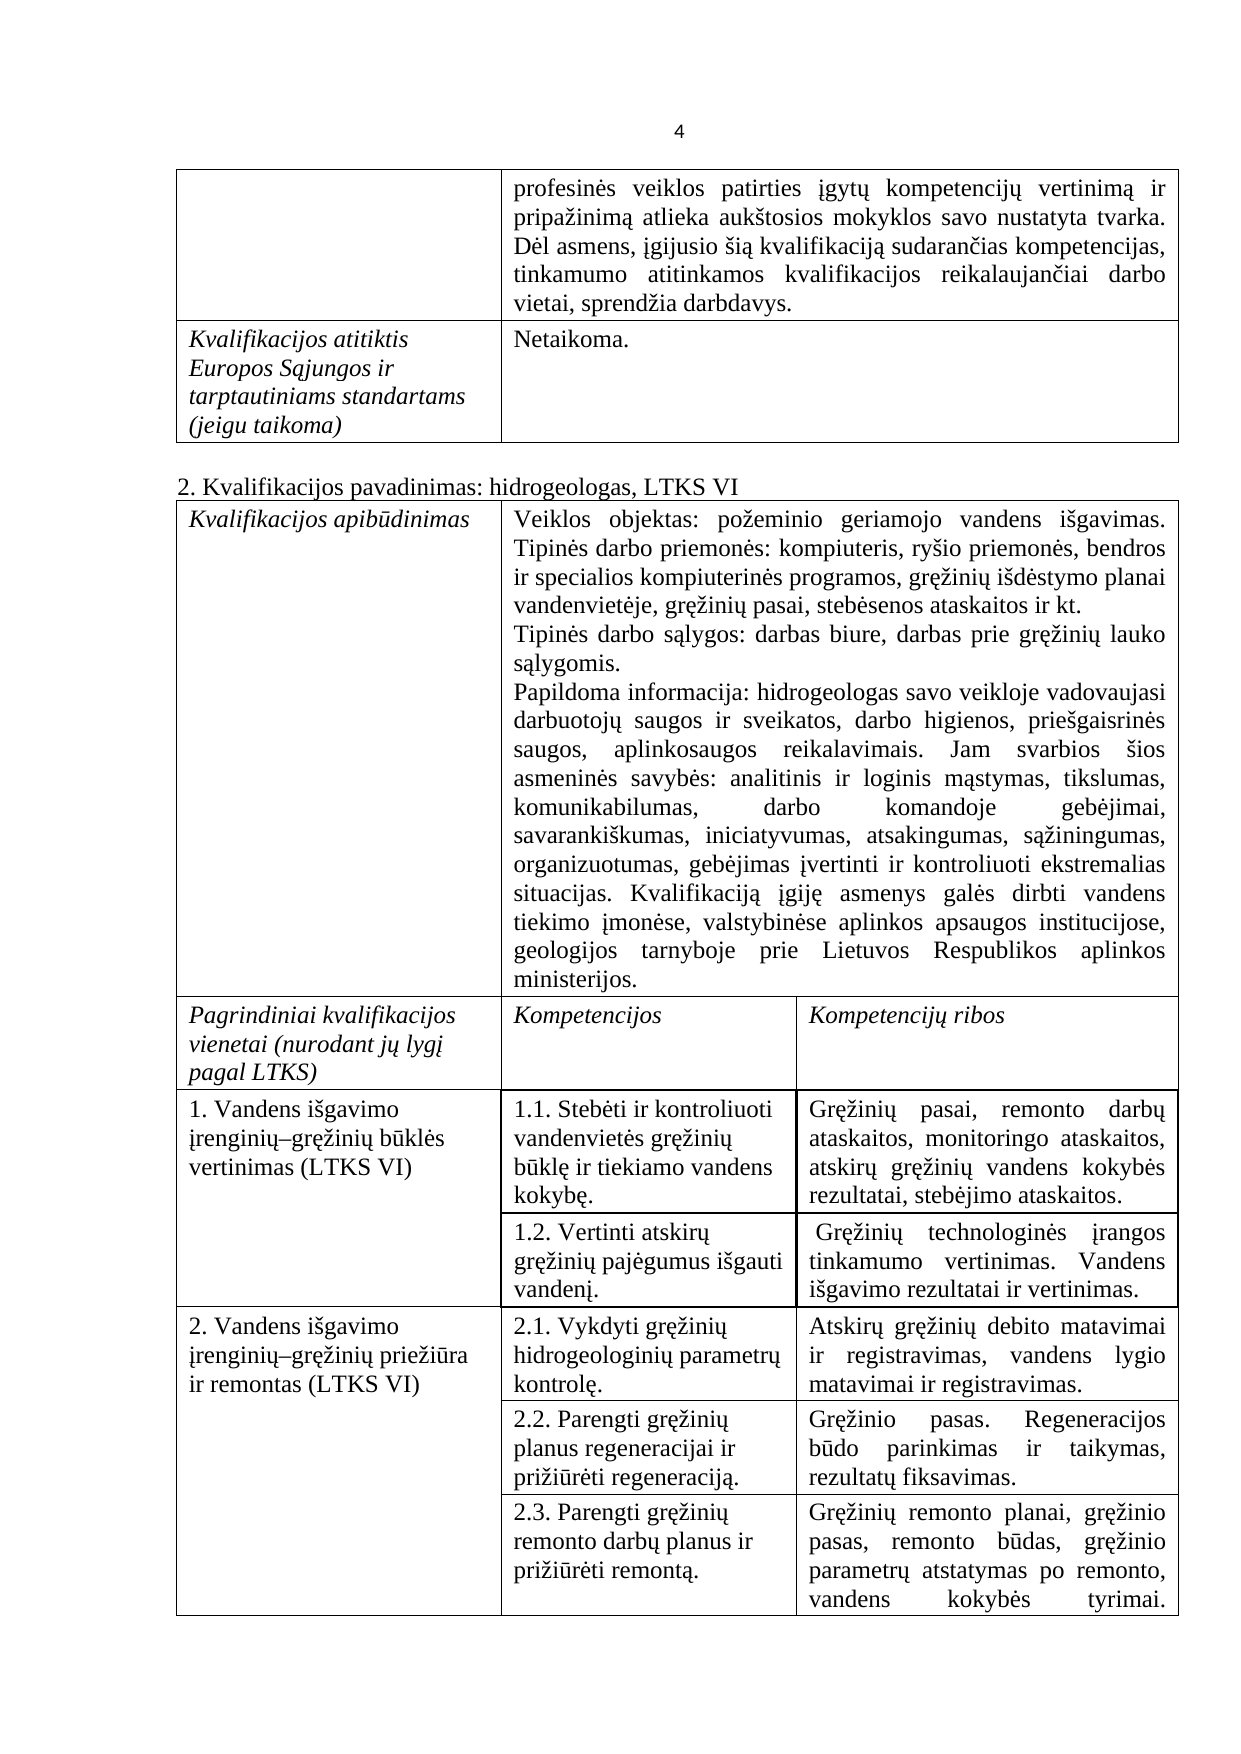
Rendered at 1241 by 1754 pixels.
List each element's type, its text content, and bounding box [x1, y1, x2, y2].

table_cell Kompetencijos [502, 997, 796, 1089]
table_cell Pagrindiniai kvalifikacijos vienetai (nurodant jų lygį pagal LTKS) [177, 997, 501, 1089]
table_cell 2.3. Parengti gręžinių remonto darbų planus ir prižiūrėti remontą. [502, 1495, 796, 1615]
table_cell Gręžinių technologinės įrangos tinkamumo vertinimas. Vandens išgavimo rezultatai ir vertinimas. [798, 1214, 1177, 1306]
table_cell Netaikoma. [502, 321, 1178, 442]
table_cell [177, 170, 501, 320]
table_cell Gręžinių remonto planai, gręžinio pasas, remonto būdas, gręžinio parametrų atstatymas po remonto, vandens kokybės tyrimai. [797, 1495, 1178, 1615]
text 2. Kvalifikacijos pavadinimas: hidrogeologas, LTKS VI [177, 472, 1181, 500]
table_header Veiklos objektas: požeminio geriamojo vandens išgavimas. Tipinės darbo priemonės: kompiuteris, ryšio priemonės, bendros ir specialios kompiuterinės programos, gręžinių išdėstymo planai vandenvietėje, gręžinių pasai, stebėsenos ataskaitos ir kt. Tipinės darbo sąlygos: darbas biure, darbas prie gręžinių lauko sąlygomis. Papildoma informacija: hidrogeologas savo veikloje vadovaujasi darbuotojų saugos ir sveikatos, darbo higienos, priešgaisrinės saugos, aplinkosaugos reikalavimais. Jam svarbios šios asmeninės savybės: analitinis ir loginis mąstymas, tikslumas, komunikabilumas, darbo komandoje gebėjimai, savarankiškumas, iniciatyvumas, atsakingumas, sąžiningumas, organizuotumas, gebėjimas įvertinti ir kontroliuoti ekstremalias situacijas. Kvalifikaciją įgiję asmenys galės dirbti vandens tiekimo įmonėse, valstybinėse aplinkos apsaugos institucijose, geologijos tarnyboje prie Lietuvos Respublikos aplinkos ministerijos. [502, 501, 1178, 996]
table_cell Gręžinių pasai, remonto darbų ataskaitos, monitoringo ataskaitos, atskirų gręžinių vandens kokybės rezultatai, stebėjimo ataskaitos. [798, 1091, 1177, 1212]
table_cell Gręžinio pasas. Regeneracijos būdo parinkimas ir taikymas, rezultatų fiksavimas. [797, 1401, 1178, 1493]
table_cell profesinės veiklos patirties įgytų kompetencijų vertinimą ir pripažinimą atlieka aukštosios mokyklos savo nustatyta tvarka. Dėl asmens, įgijusio šią kvalifikaciją sudarančias kompetencijas, tinkamumo atitinkamos kvalifikacijos reikalaujančiai darbo vietai, sprendžia darbdavys. [502, 170, 1178, 320]
table_cell 1. Vandens išgavimo įrenginių–gręžinių būklės vertinimas (LTKS VI) [177, 1090, 500, 1306]
table_cell 1.2. Vertinti atskirų gręžinių pajėgumus išgauti vandenį. [502, 1214, 795, 1306]
table_cell Kompetencijų ribos [797, 997, 1178, 1089]
table_cell 1.1. Stebėti ir kontroliuoti vandenvietės gręžinių būklę ir tiekiamo vandens kokybę. [502, 1091, 795, 1212]
table_cell 2.1. Vykdyti gręžinių hidrogeologinių parametrų kontrolę. [502, 1308, 796, 1400]
table_cell 2.2. Parengti gręžinių planus regeneracijai ir prižiūrėti regeneraciją. [502, 1401, 796, 1493]
table_cell Kvalifikacijos atitiktis Europos Sąjungos ir tarptautiniams standartams (jeigu taikoma) [177, 321, 501, 442]
table_cell 2. Vandens išgavimo įrenginių–gręžinių priežiūra ir remontas (LTKS VI) [177, 1307, 501, 1615]
table_cell Atskirų gręžinių debito matavimai ir registravimas, vandens lygio matavimai ir registravimas. [797, 1308, 1178, 1400]
table_header Kvalifikacijos apibūdinimas [177, 501, 501, 996]
